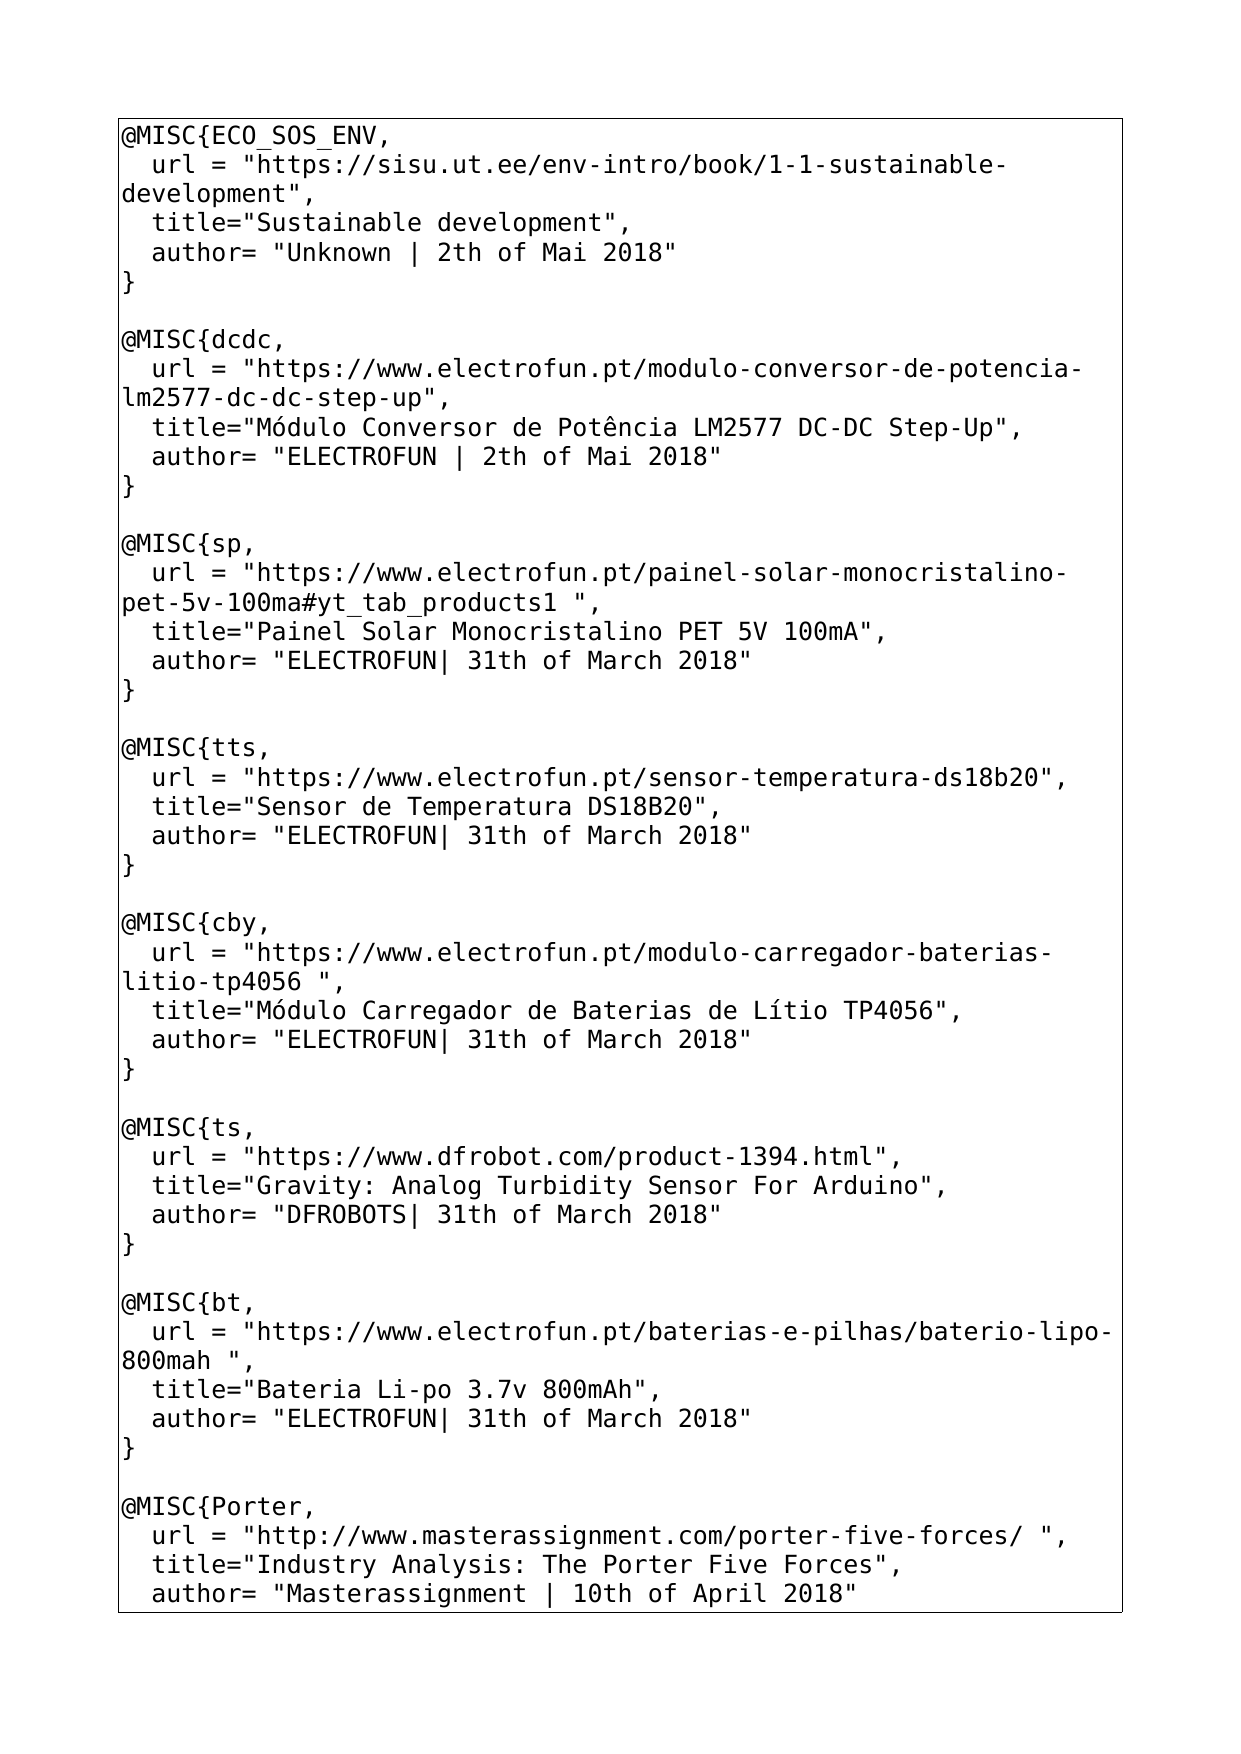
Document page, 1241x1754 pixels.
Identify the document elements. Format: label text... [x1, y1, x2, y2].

table_header @MISC{ECO_SOS_ENV, url = "https://sisu.ut.ee/env-intro/book/1-1-sustainable-development", title="Sustainable development", author= "Unknown | 2th of Mai 2018" } @MISC{dcdc, url = "https://www.electrofun.pt/modulo-conversor-de-potencia-lm2577-dc-dc-step-up", title="Módulo Conversor de Potência LM2577 DC-DC Step-Up", author= "ELECTROFUN | 2th of Mai 2018" } @MISC{sp, url = "https://www.electrofun.pt/painel-solar-monocristalino-pet-5v-100ma#yt_tab_products1 ", title="Painel Solar Monocristalino PET 5V 100mA", author= "ELECTROFUN| 31th of March 2018" } @MISC{tts, url = "https://www.electrofun.pt/sensor-temperatura-ds18b20", title="Sensor de Temperatura DS18B20", author= "ELECTROFUN| 31th of March 2018" } @MISC{cby, url = "https://www.electrofun.pt/modulo-carregador-baterias-litio-tp4056 ", title="Módulo Carregador de Baterias de Lítio TP4056", author= "ELECTROFUN| 31th of March 2018" } @MISC{ts, url = "https://www.dfrobot.com/product-1394.html", title="Gravity: Analog Turbidity Sensor For Arduino", author= "DFROBOTS| 31th of March 2018" } @MISC{bt, url = "https://www.electrofun.pt/baterias-e-pilhas/baterio-lipo-800mah ", title="Bateria Li-po 3.7v 800mAh", author= "ELECTROFUN| 31th of March 2018" } @MISC{Porter, url = "http://www.masterassignment.com/porter-five-forces/ ", title="Industry Analysis: The Porter Five Forces", author= "Masterassignment | 10th of April 2018" [119, 119, 1122, 1612]
